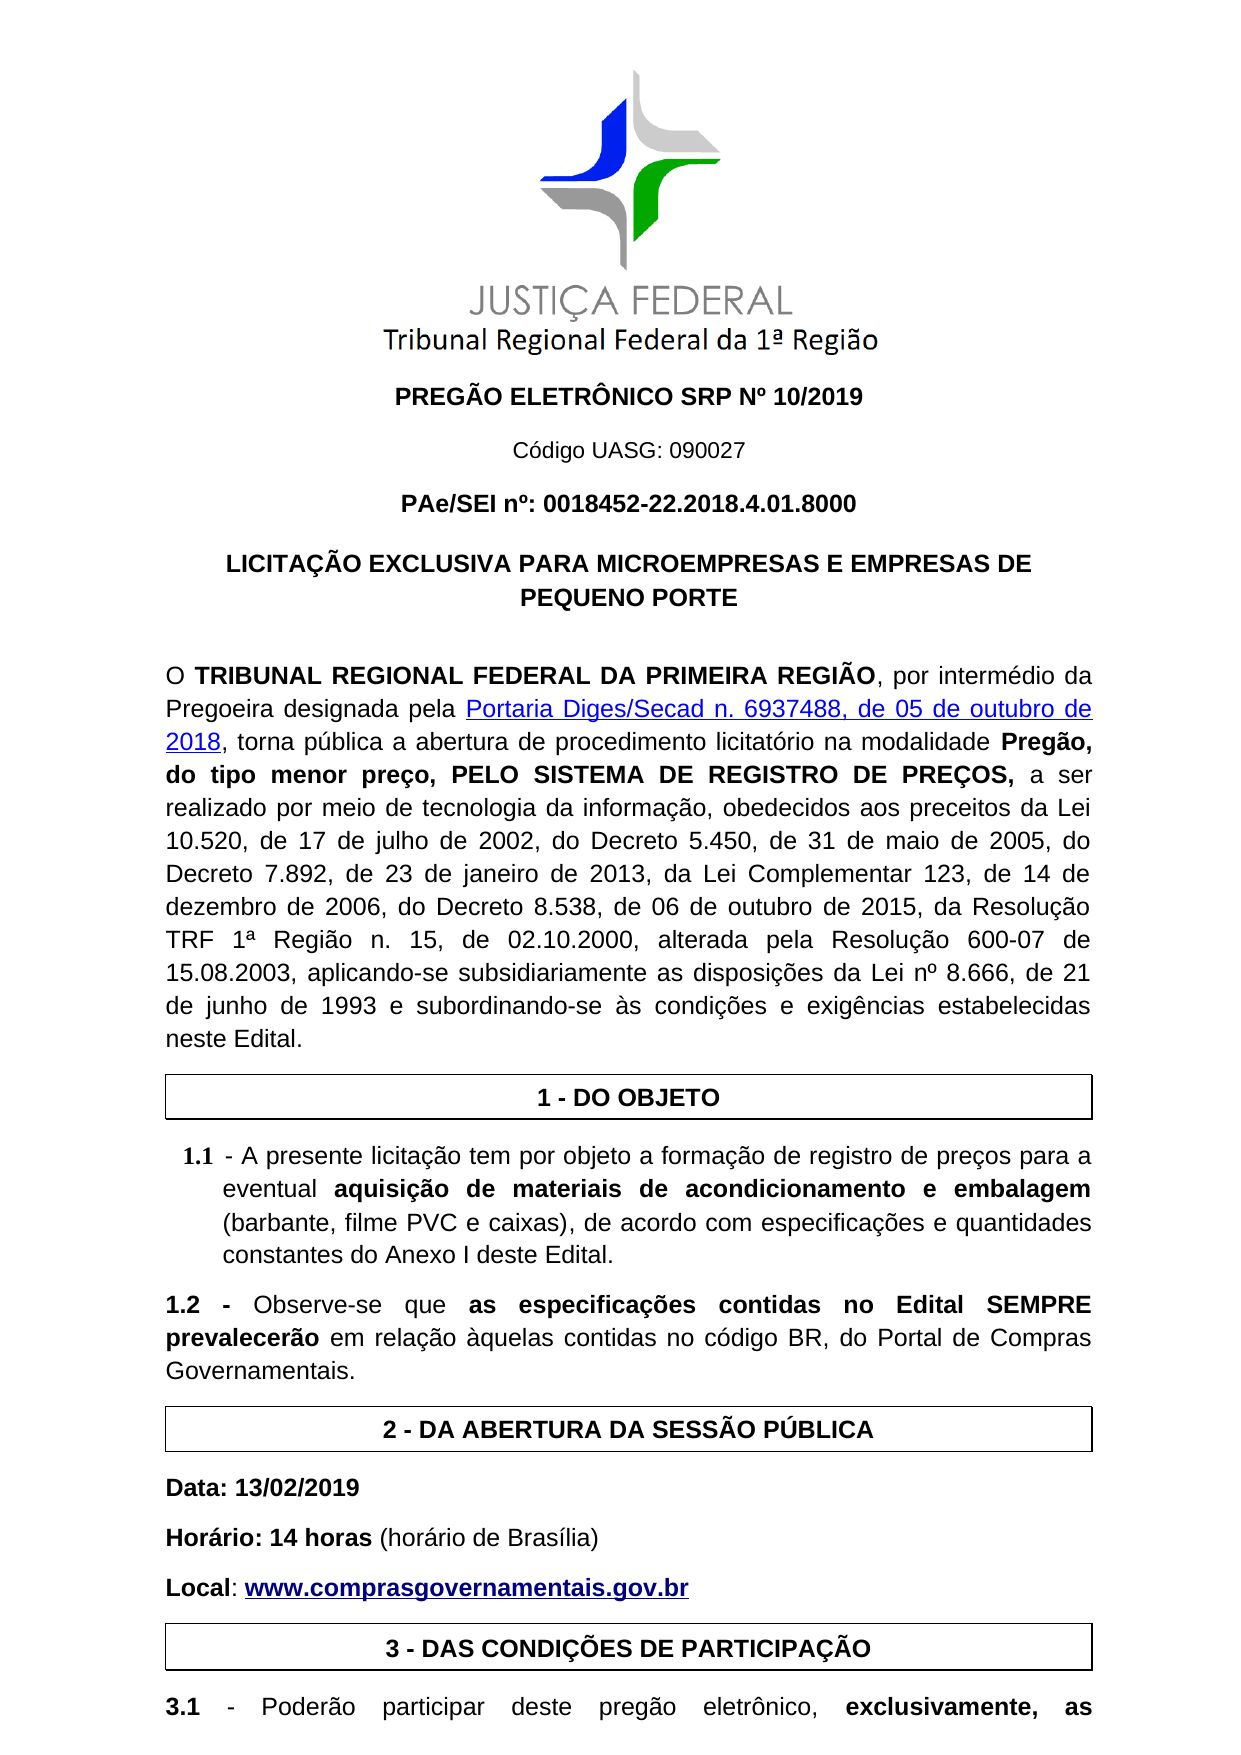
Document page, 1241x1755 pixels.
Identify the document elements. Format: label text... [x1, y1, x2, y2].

text Local: www.comprasgovernamentais.gov.br [165, 1573, 1093, 1601]
text Data: 13/02/2019 [165, 1473, 1093, 1502]
text PREGÃO ELETRÔNICO SRP Nº 10/2019 [165, 382, 1093, 410]
text Horário: 14 horas (horário de Brasília) [165, 1523, 1093, 1552]
text 1 - DO OBJETO [166, 1075, 1091, 1118]
text 3 - DAS CONDIÇÕES DE PARTICIPAÇÃO [166, 1624, 1091, 1669]
text 1.2 - Observe-se que as especificações contidas no Edital SEMPRE prevalecerão em relação àquelas contidas no código BR, do Portal de Compras Governamentais. [165, 1290, 1093, 1385]
text LICITAÇÃO EXCLUSIVA PARA MICROEMPRESAS E EMPRESAS DE PEQUENO PORTE [165, 549, 1093, 611]
list - A presente licitação tem por objeto a formação de registro de preços para a eventual aquisição de materiais de acondicionamento e embalagem (barbante, filme PVC e caixas), de acordo com especificações e quantidades constantes do Anexo I deste Edital. [180, 1141, 1093, 1269]
text Código UASG: 090027 [165, 437, 1093, 463]
text 2 - DA ABERTURA DA SESSÃO PÚBLICA [166, 1407, 1091, 1451]
text 3.1 - Poderão participar deste pregão eletrônico, exclusivamente, as [165, 1692, 1093, 1721]
text O TRIBUNAL REGIONAL FEDERAL DA PRIMEIRA REGIÃO, por intermédio da Pregoeira designada pela Portaria Diges/Secad n. 6937488, de 05 de outubro de 2018, torna pública a abertura de procedimento licitatório na modalidade Pregão, do tipo menor preço, pelo sistema de registro de preços, a ser realizado por meio de tecnologia da informação, obedecidos aos preceitos da Lei 10.520, de 17 de julho de 2002, do Decreto 5.450, de 31 de maio de 2005, do Decreto 7.892, de 23 de janeiro de 2013, da Lei Complementar 123, de 14 de dezembro de 2006, do Decreto 8.538, de 06 de outubro de 2015, da Resolução TRF 1ª Região n. 15, de 02.10.2000, alterada pela Resolução 600-07 de 15.08.2003, aplicando-se subsidiariamente as disposições da Lei nº 8.666, de 21 de junho de 1993 e subordinando-se às condições e exigências estabelecidas neste Edital. [165, 661, 1093, 1053]
text PAe/SEI nº: 0018452-22.2018.4.01.8000 [165, 489, 1093, 518]
